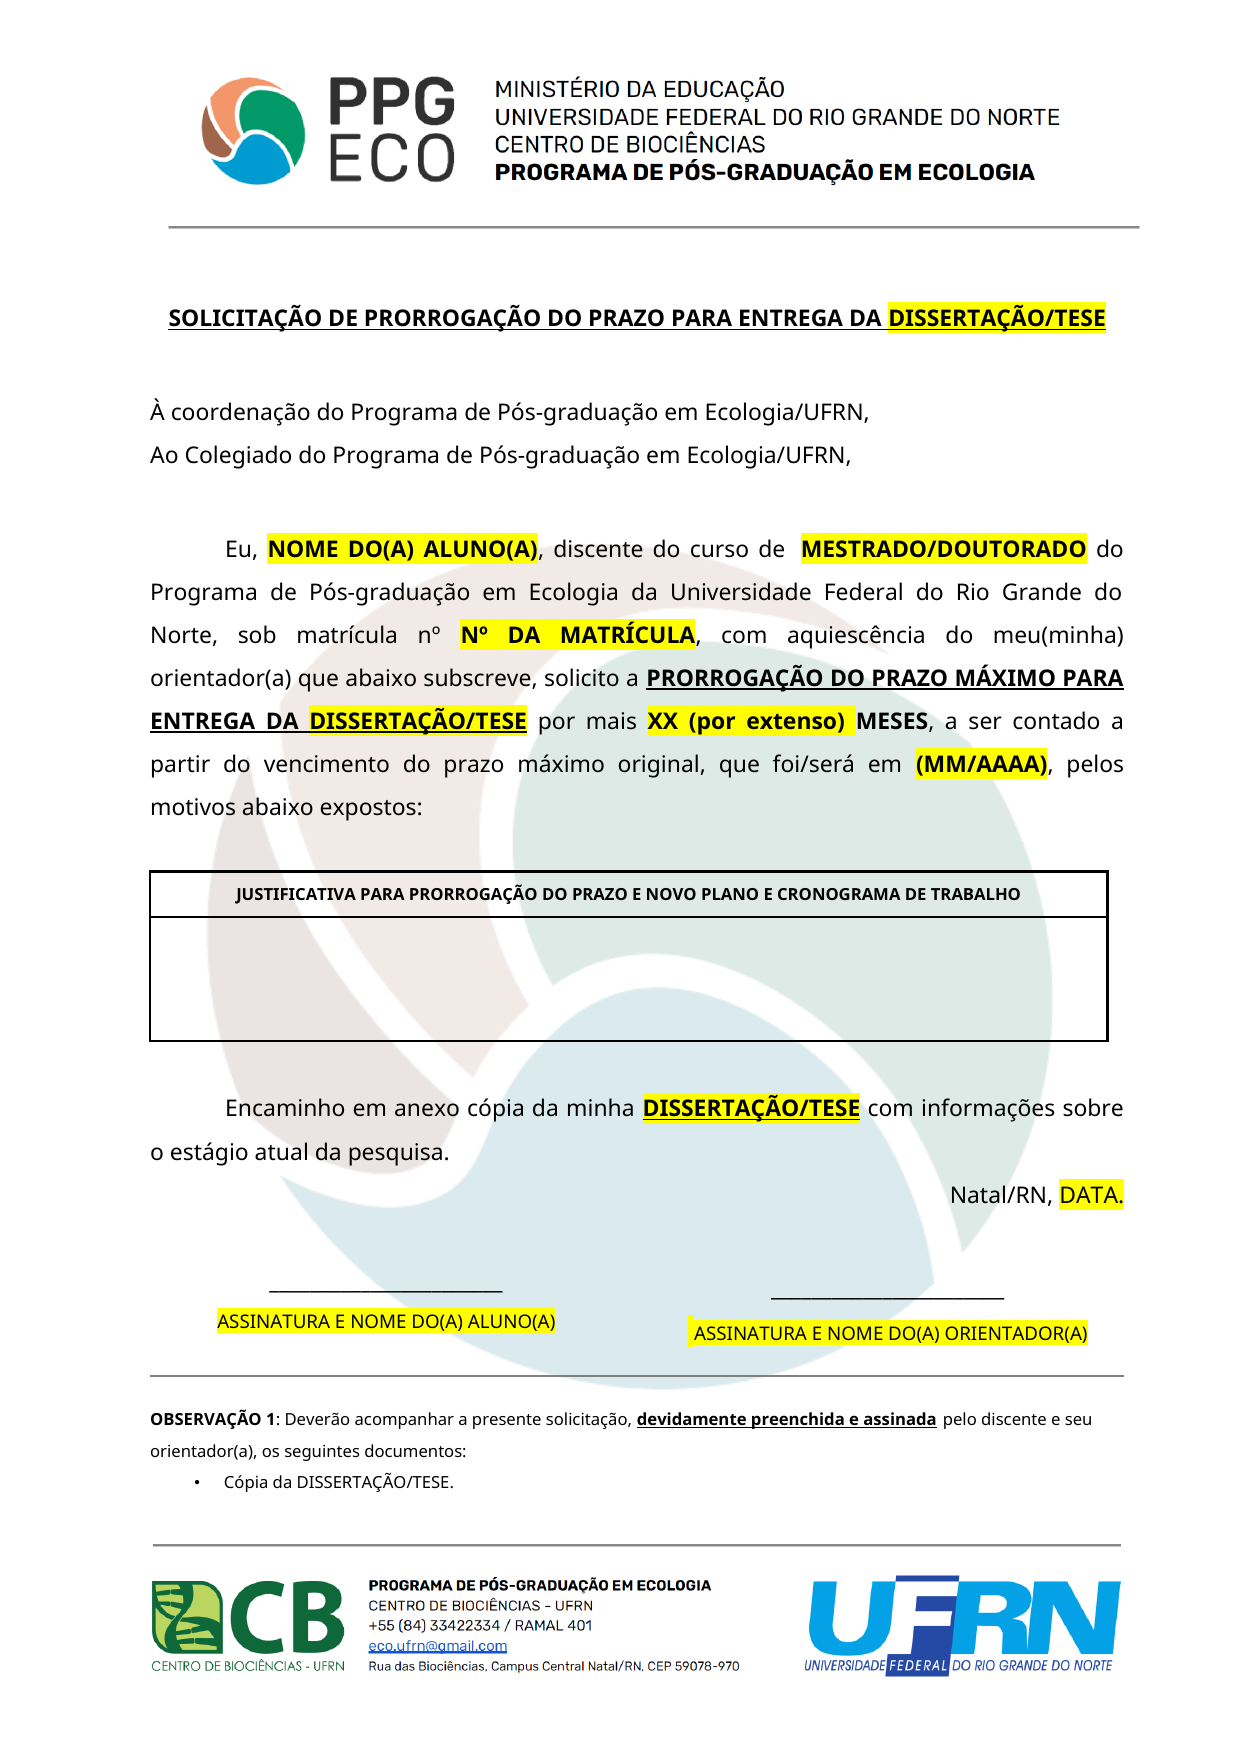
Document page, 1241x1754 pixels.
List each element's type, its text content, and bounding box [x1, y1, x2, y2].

text ASSINATURA E NOME DO(A) ALUNO(A) [150, 1308, 622, 1333]
text À coordenação do Programa de Pós-graduação em Ecologia/UFRN, [150, 396, 1124, 427]
table_cell [151, 918, 1106, 1040]
table_header JUSTIFICATIVA PARA PRORROGAÇÃO DO PRAZO E NOVO PLANO E CRONOGRAMA DE TRABALHO [151, 873, 1106, 916]
text ASSINATURA E NOME DO(A) ORIENTADOR(A) [652, 1315, 1124, 1347]
text SOLICITAÇÃO DE PRORROGAÇÃO DO PRAZO PARA ENTREGA DA DISSERTAÇÃO/TESE [150, 302, 1124, 333]
picture [0, 75, 1241, 1754]
text OBSERVAÇÃO 1: Deverão acompanhar a presente solicitação, devidamente preenchida e assinada pelo discente e seu orientador(a), os seguintes documentos: [150, 1408, 1124, 1462]
text _______________________ [150, 1265, 622, 1296]
text Ao Colegiado do Programa de Pós-graduação em Ecologia/UFRN, [150, 439, 1124, 470]
list Cópia da DISSERTAÇÃO/TESE. [194, 1471, 1124, 1493]
text Encaminho em anexo cópia da minha DISSERTAÇÃO/TESE com informações sobre o estágio atual da pesquisa. [150, 1092, 1124, 1167]
text _______________________ [652, 1272, 1124, 1303]
text Eu, NOME DO(A) ALUNO(A), discente do curso de MESTRADO/DOUTORADO do Programa de Pós-graduação em Ecologia da Universidade Federal do Rio Grande do Norte, sob matrícula nº Nº DA MATRÍCULA, com aquiescência do meu(minha) orientador(a) que abaixo subscreve, solicito a PRORROGAÇÃO DO PRAZO MÁXIMO PARA ENTREGA DA DISSERTAÇÃO/TESE por mais XX (por extenso) MESES, a ser contado a partir do vencimento do prazo máximo original, que foi/será em (MM/AAAA), pelos motivos abaixo expostos: [150, 533, 1124, 823]
text Natal/RN, DATA. [150, 1179, 1124, 1210]
